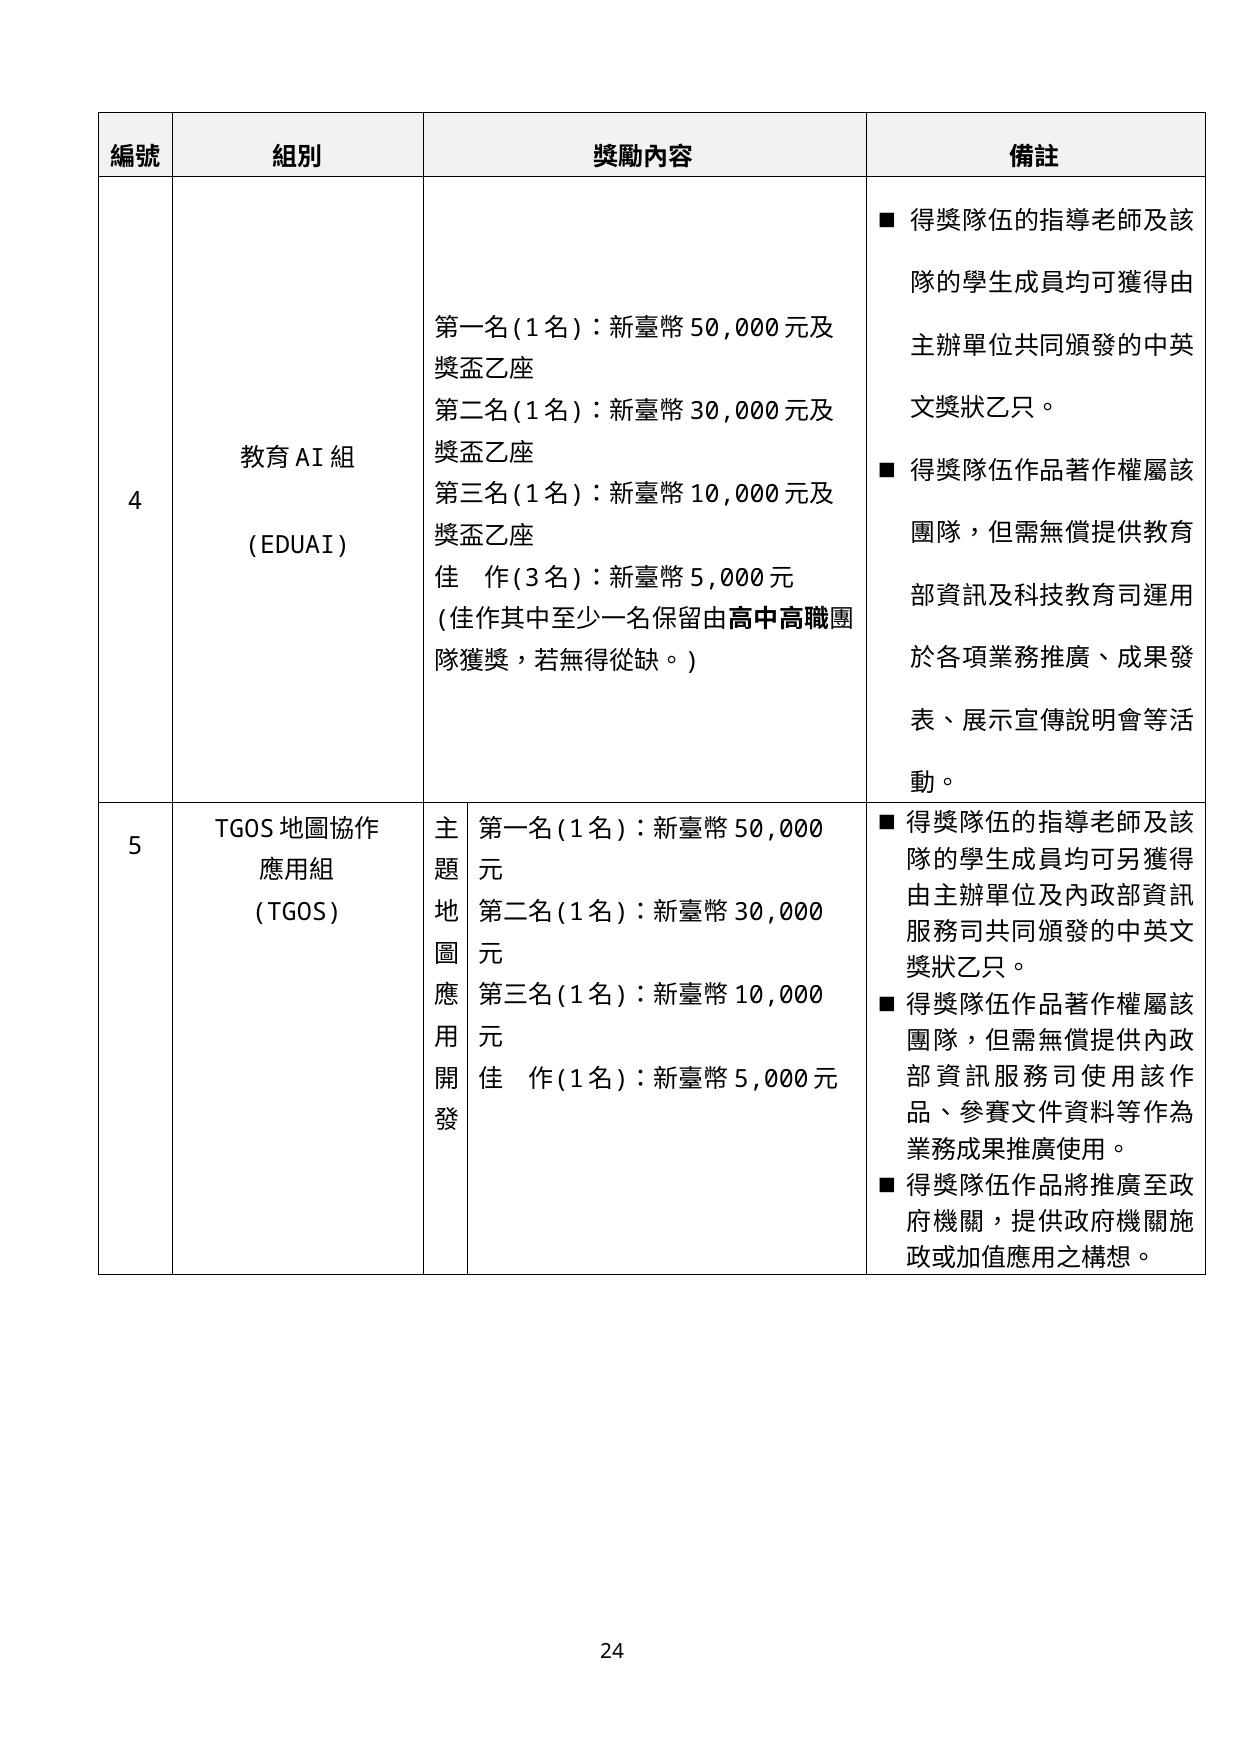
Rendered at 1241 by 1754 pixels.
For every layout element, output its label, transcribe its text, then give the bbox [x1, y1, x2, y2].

table_header 獎勵內容 [424, 113, 866, 176]
table_cell 第一名(1名)：新臺幣50,000元 第二名(1名)：新臺幣30,000元 第三名(1名)：新臺幣10,000元 佳 作(1名)：新臺幣5,000元 [468, 803, 866, 1274]
table_cell 得獎隊伍的指導老師及該隊的學生成員均可另獲得由主辦單位及內政部資訊服務司共同頒發的中英文獎狀乙只。 得獎隊伍作品著作權屬該團隊，但需無償提供內政部資訊服務司使用該作品、參賽文件資料等作為業務成果推廣使用。 得獎隊伍作品將推廣至政府機關，提供政府機關施政或加值應用之構想。 [867, 803, 1205, 1274]
table_header 編號 [99, 113, 172, 176]
table_cell 主題地圖 應用開發 [424, 803, 467, 1274]
table_cell 5 [99, 803, 172, 1274]
table_cell TGOS地圖協作 應用組 (TGOS) [173, 803, 423, 1274]
table_cell 得獎隊伍的指導老師及該隊的學生成員均可獲得由主辦單位共同頒發的中英文獎狀乙只。 得獎隊伍作品著作權屬該團隊，但需無償提供教育部資訊及科技教育司運用於各項業務推廣、成果發表、展示宣傳說明會等活動。 [867, 177, 1205, 802]
table_header 組別 [173, 113, 423, 176]
table_cell 4 [99, 177, 172, 802]
table_cell 第一名(1名)：新臺幣50,000元及 獎盃乙座 第二名(1名)：新臺幣30,000元及 獎盃乙座 第三名(1名)：新臺幣10,000元及 獎盃乙座 佳 作(3名)：新臺幣5,000元 (佳作其中至少一名保留由高中高職團隊獲獎，若無得從缺。) [424, 177, 866, 802]
table_header 備註 [867, 113, 1205, 176]
table_cell 教育AI組 (EDUAI) [173, 177, 423, 802]
